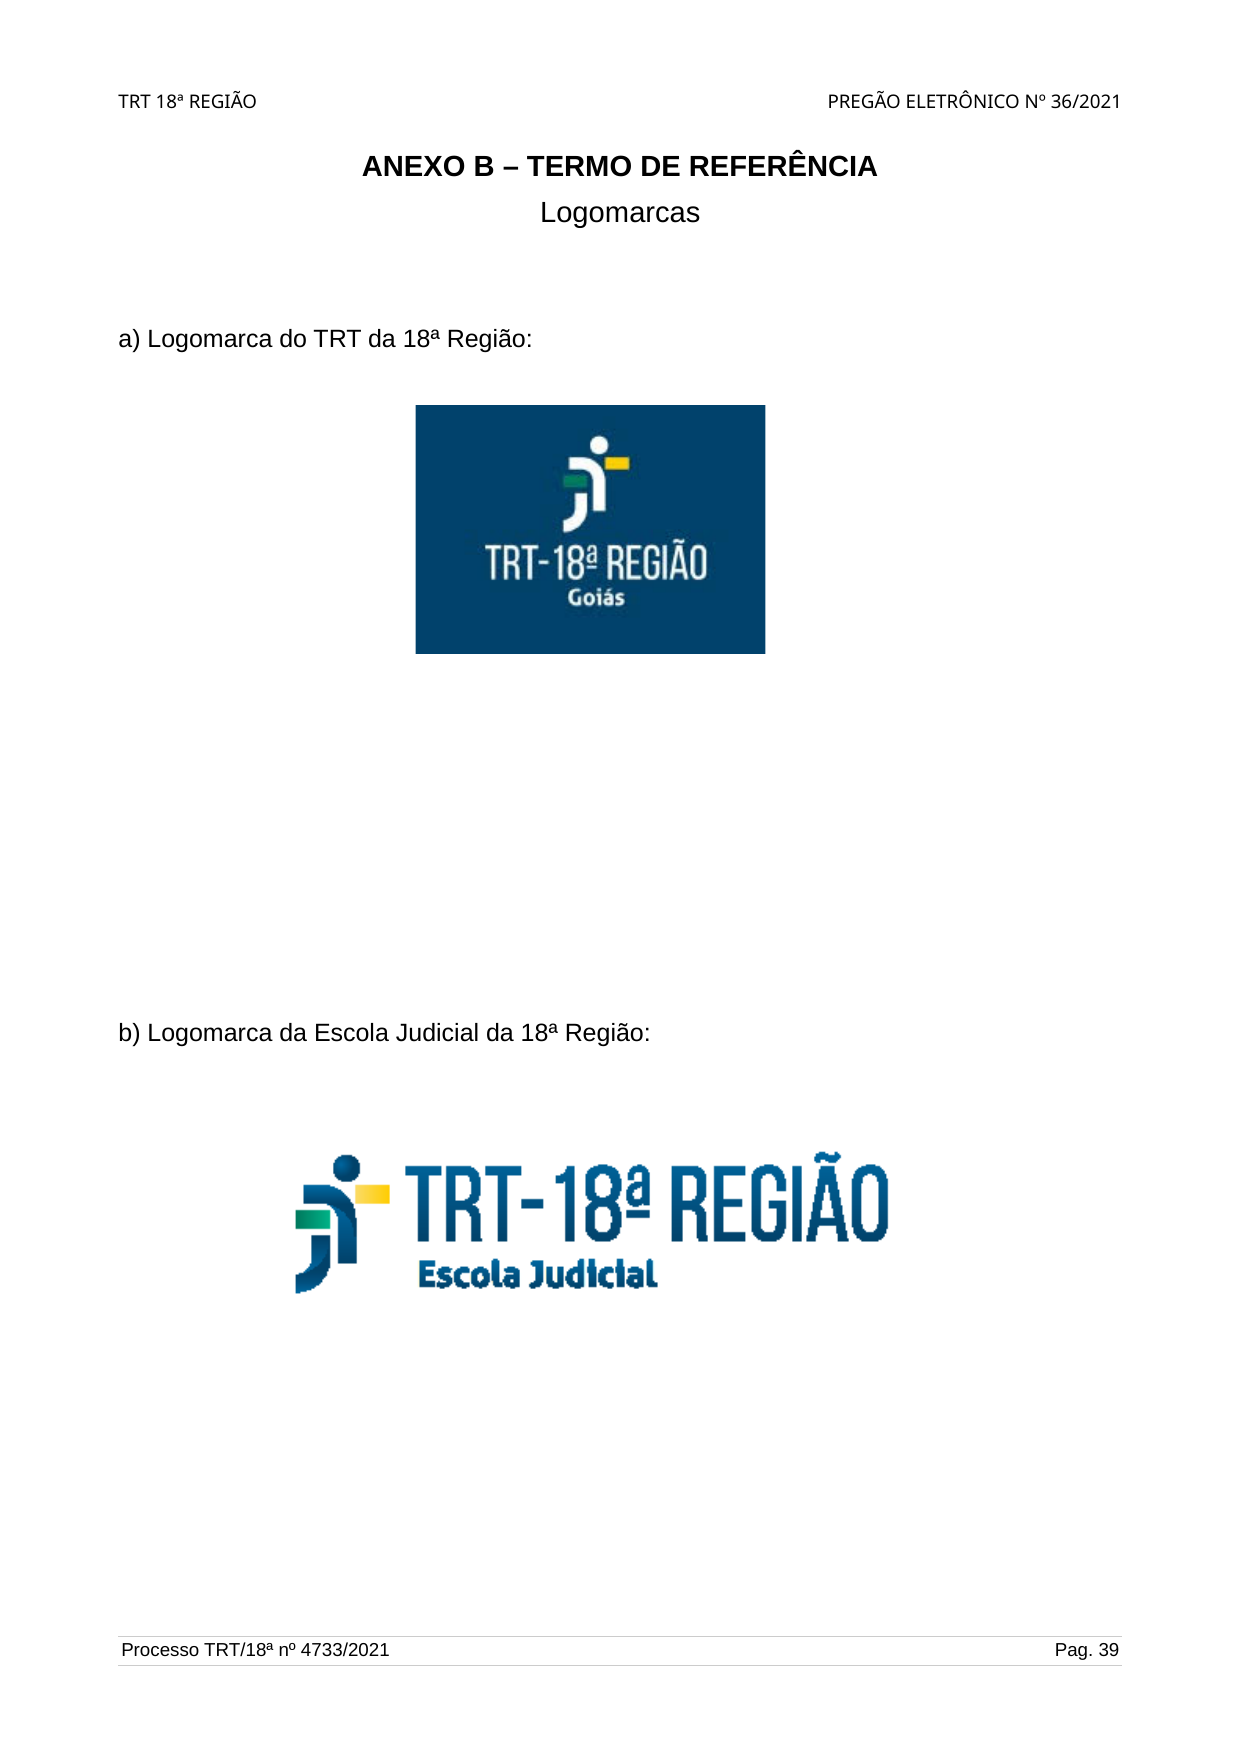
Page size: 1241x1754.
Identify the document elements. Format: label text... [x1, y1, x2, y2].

text Logomarcas [118, 195, 1122, 228]
text a) Logomarca do TRT da 18ª Região: [118, 323, 1122, 352]
text b) Logomarca da Escola Judicial da 18ª Região: [118, 1017, 1122, 1046]
text ANEXO B – TERMO DE REFERÊNCIA [118, 149, 1122, 183]
picture [285, 1149, 896, 1344]
picture [415, 405, 766, 654]
